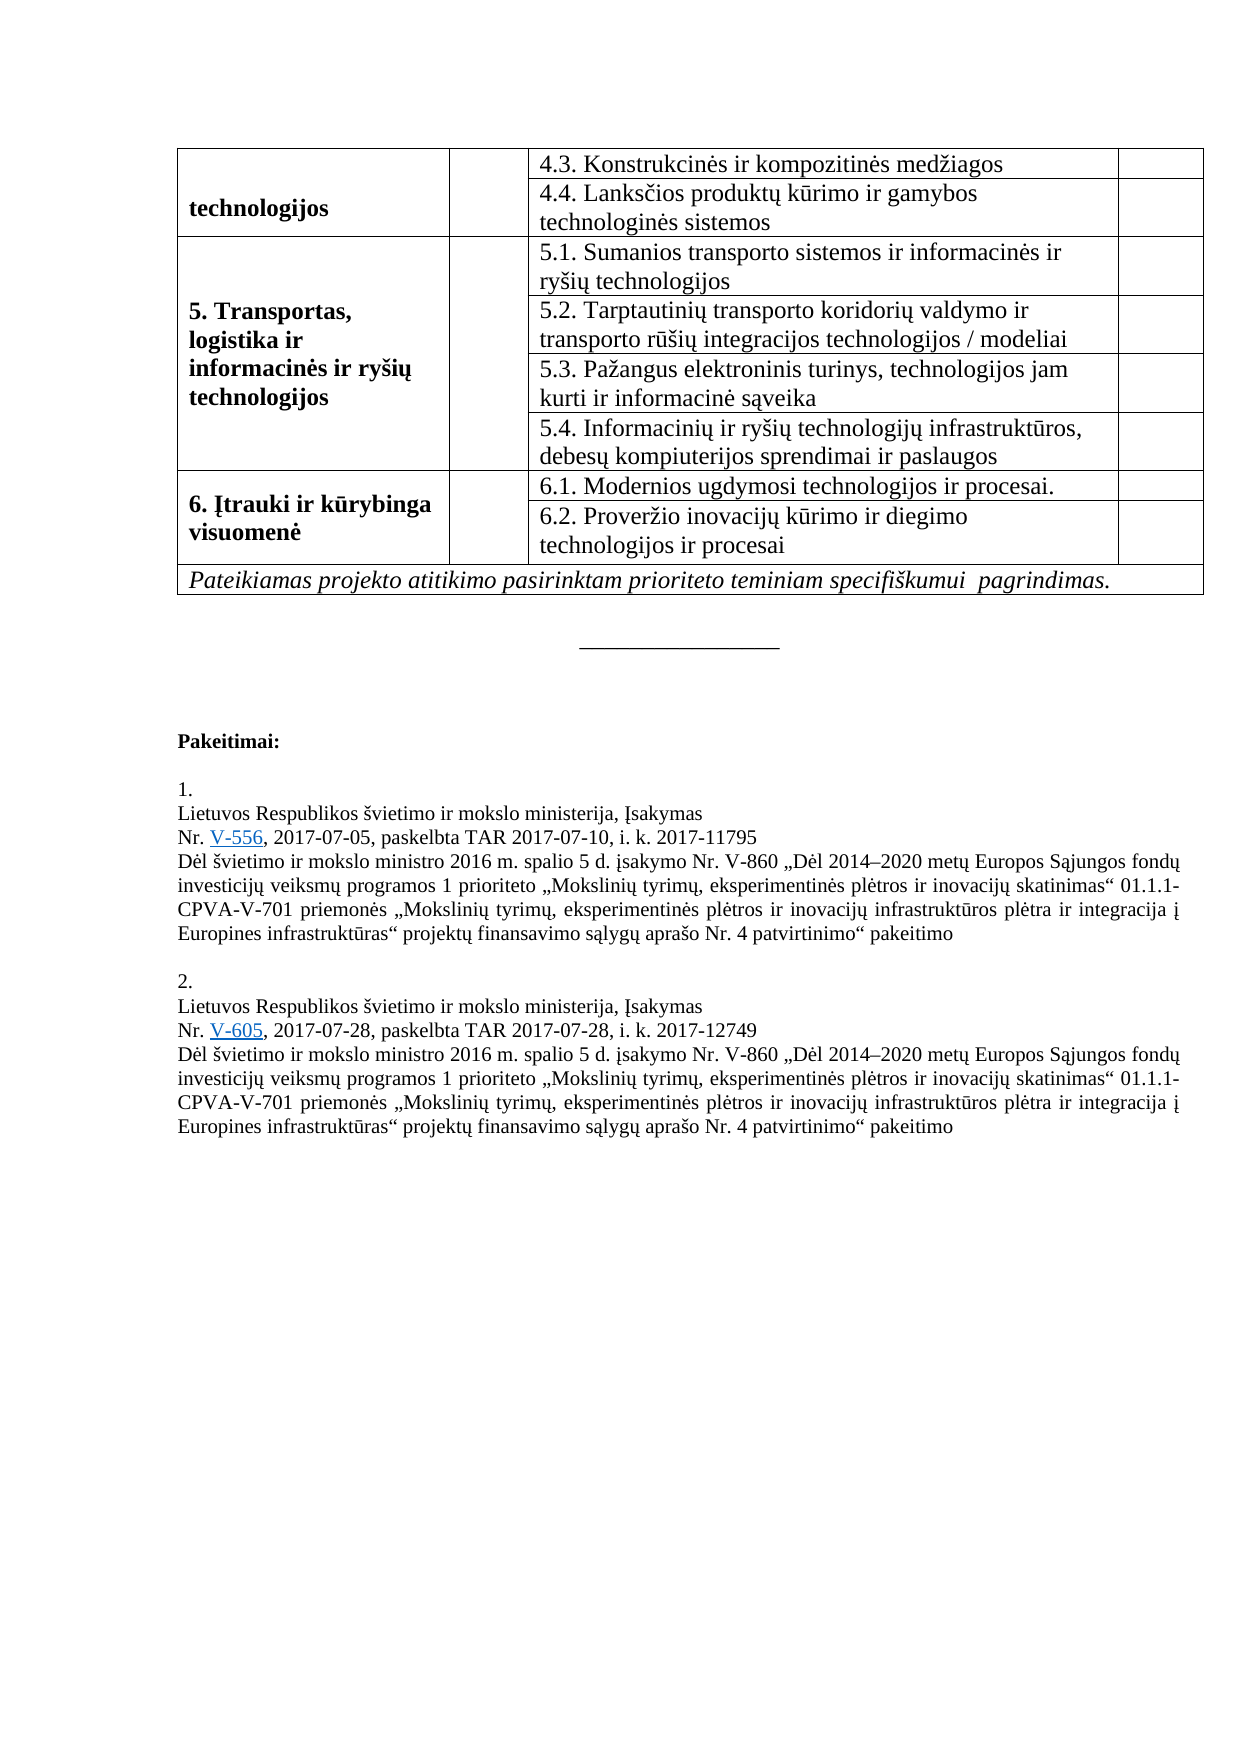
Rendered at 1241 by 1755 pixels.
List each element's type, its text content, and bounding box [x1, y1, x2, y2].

table_cell [1119, 237, 1203, 294]
table_cell 5. Transportas, logistika ir informacinės ir ryšių technologijos [178, 237, 449, 470]
table_cell 4.4. Lanksčios produktų kūrimo ir gamybos technologinės sistemos [529, 179, 1118, 236]
table_cell [1119, 413, 1203, 470]
table_cell [1119, 471, 1203, 500]
table_cell [450, 149, 528, 236]
table_cell [1119, 354, 1203, 412]
text Lietuvos Respublikos švietimo ir mokslo ministerija, Įsakymas [177, 801, 1181, 825]
table_cell 4.3. Konstrukcinės ir kompozitinės medžiagos [529, 149, 1118, 177]
table_cell technologijos [178, 149, 449, 236]
text Pakeitimai: [177, 729, 1181, 753]
table_cell Pateikiamas projekto atitikimo pasirinktam prioriteto teminiam specifiškumui pagrindimas. [178, 565, 1203, 593]
table_cell 6.2. Proveržio inovacijų kūrimo ir diegimo technologijos ir procesai [529, 501, 1118, 564]
text 2. [177, 969, 1181, 993]
table_cell 6.1. Modernios ugdymosi technologijos ir procesai. [529, 471, 1118, 500]
text Dėl švietimo ir mokslo ministro 2016 m. spalio 5 d. įsakymo Nr. V-860 „Dėl 2014–2020 metų Europos Sąjungos fondų investicijų veiksmų programos 1 prioriteto „Mokslinių tyrimų, eksperimentinės plėtros ir inovacijų skatinimas“ 01.1.1-CPVA-V-701 priemonės „Mokslinių tyrimų, eksperimentinės plėtros ir inovacijų infrastruktūros plėtra ir integracija į Europines infrastruktūras“ projektų finansavimo sąlygų aprašo Nr. 4 patvirtinimo“ pakeitimo [177, 1042, 1181, 1138]
text Lietuvos Respublikos švietimo ir mokslo ministerija, Įsakymas [177, 993, 1181, 1018]
table_cell [1119, 296, 1203, 353]
text Dėl švietimo ir mokslo ministro 2016 m. spalio 5 d. įsakymo Nr. V-860 „Dėl 2014–2020 metų Europos Sąjungos fondų investicijų veiksmų programos 1 prioriteto „Mokslinių tyrimų, eksperimentinės plėtros ir inovacijų skatinimas“ 01.1.1-CPVA-V-701 priemonės „Mokslinių tyrimų, eksperimentinės plėtros ir inovacijų infrastruktūros plėtra ir integracija į Europines infrastruktūras“ projektų finansavimo sąlygų aprašo Nr. 4 patvirtinimo“ pakeitimo [177, 849, 1181, 945]
text ________________ [177, 623, 1181, 652]
table_cell 5.3. Pažangus elektroninis turinys, technologijos jam kurti ir informacinė sąveika [529, 354, 1118, 412]
table_cell [1119, 149, 1203, 177]
table_cell [1119, 501, 1203, 564]
text Nr. V-605, 2017-07-28, paskelbta TAR 2017-07-28, i. k. 2017-12749 [177, 1018, 1181, 1042]
table_cell 5.4. Informacinių ir ryšių technologijų infrastruktūros, debesų kompiuterijos sprendimai ir paslaugos [529, 413, 1118, 470]
table_cell 5.2. Tarptautinių transporto koridorių valdymo ir transporto rūšių integracijos technologijos / modeliai [529, 296, 1118, 353]
text 1. [177, 777, 1181, 801]
table_cell 5.1. Sumanios transporto sistemos ir informacinės ir ryšių technologijos [529, 237, 1118, 294]
table_cell 6. Įtrauki ir kūrybinga visuomenė [178, 471, 449, 564]
text Nr. V-556, 2017-07-05, paskelbta TAR 2017-07-10, i. k. 2017-11795 [177, 825, 1181, 849]
table_cell [1119, 179, 1203, 236]
table_cell [450, 471, 528, 564]
table_cell [450, 237, 528, 470]
